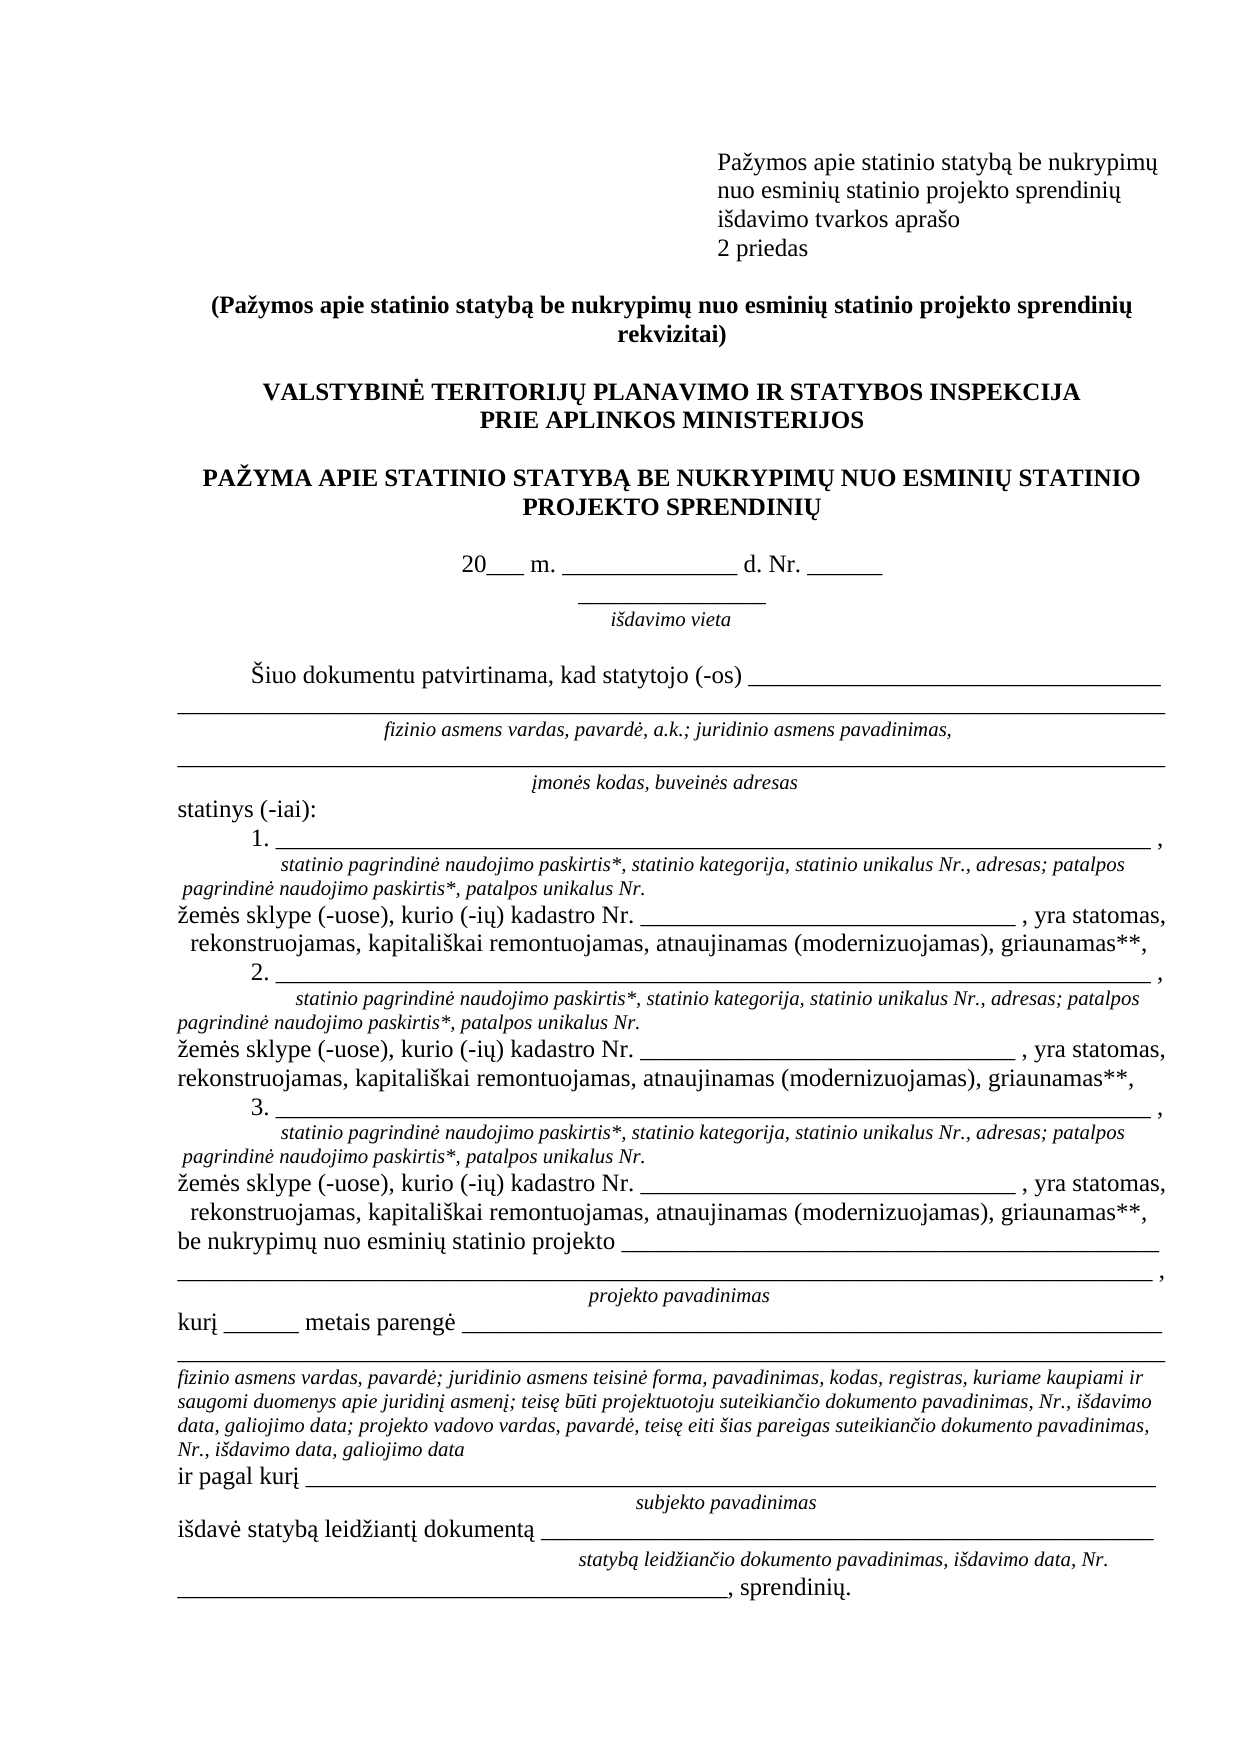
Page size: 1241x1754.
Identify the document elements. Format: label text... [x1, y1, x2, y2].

text 2. ______________________________________________________________________ , [177, 957, 1167, 986]
text ______________________________________________________________________________ , [177, 1255, 1167, 1283]
text statybą leidžiančio dokumento pavadinimas, išdavimo data, Nr. ____________________________________________, sprendinių. [177, 1543, 1167, 1600]
text 2 priedas [717, 233, 1167, 262]
text data, galiojimo data; projekto vadovo vardas, pavardė, teisę eiti šias pareigas suteikiančio dokumento pavadinimas, [177, 1413, 1167, 1437]
text žemės sklype (-uose), kurio (-ių) kadastro Nr. ______________________________ , yra statomas, rekonstruojamas, kapitališkai remontuojamas, atnaujinamas (modernizuojamas), griaunamas**, [177, 1034, 1167, 1092]
text išdavimo vieta [177, 607, 1167, 631]
text PAŽYMA APIE STATINIO STATYBĄ BE NUKRYPIMŲ NUO ESMINIŲ STATINIO PROJEKTO SPRENDINIŲ [177, 463, 1167, 521]
text subjekto pavadinimas [177, 1490, 1167, 1514]
text nuo esminių statinio projekto sprendinių [717, 176, 1167, 204]
text žemės sklype (-uose), kurio (-ių) kadastro Nr. ______________________________ , yra statomas, rekonstruojamas, kapitališkai remontuojamas, atnaujinamas (modernizuojamas), griaunamas**, [177, 900, 1167, 957]
text išdavimo tvarkos aprašo [717, 204, 1167, 233]
text fizinio asmens vardas, pavardė, a.k.; juridinio asmens pavadinimas, [177, 717, 1167, 741]
text saugomi duomenys apie juridinį asmenį; teisę būti projektuotoju suteikiančio dokumento pavadinimas, Nr., išdavimo [177, 1389, 1167, 1413]
text įmonės kodas, buveinės adresas [177, 770, 1167, 794]
text (Pažymos apie statinio statybą be nukrypimų nuo esminių statinio projekto sprendinių rekvizitai) [177, 291, 1167, 348]
text pagrindinė naudojimo paskirtis*, patalpos unikalus Nr. [177, 876, 1167, 900]
text pagrindinė naudojimo paskirtis*, patalpos unikalus Nr. [177, 1010, 1167, 1034]
text statinio pagrindinė naudojimo paskirtis*, statinio kategorija, statinio unikalus Nr., adresas; patalpos [177, 852, 1167, 876]
text _______________________________________________________________________________ [177, 688, 1167, 717]
text _______________ [177, 578, 1167, 607]
text Nr., išdavimo data, galiojimo data [177, 1437, 1167, 1461]
text išdavė statybą leidžiantį dokumentą _________________________________________________ [177, 1514, 1167, 1543]
text kurį ______ metais parengė ________________________________________________________ [177, 1307, 1167, 1336]
text Pažymos apie statinio statybą be nukrypimų [717, 147, 1167, 176]
text pagrindinė naudojimo paskirtis*, patalpos unikalus Nr. [177, 1144, 1167, 1168]
text statinio pagrindinė naudojimo paskirtis*, statinio kategorija, statinio unikalus Nr., adresas; patalpos [177, 1120, 1167, 1144]
text PRIE APLINKOS MINISTERIJOS [177, 406, 1167, 434]
text statinys (-iai): [177, 794, 1167, 823]
text be nukrypimų nuo esminių statinio projekto ___________________________________________ [177, 1226, 1167, 1255]
text _______________________________________________________________________________ [177, 741, 1167, 770]
text 3. ______________________________________________________________________ , [177, 1092, 1167, 1120]
text statinio pagrindinė naudojimo paskirtis*, statinio kategorija, statinio unikalus Nr., adresas; patalpos [177, 986, 1167, 1010]
text Šiuo dokumentu patvirtinama, kad statytojo (-os) _________________________________ [177, 660, 1167, 688]
text fizinio asmens vardas, pavardė; juridinio asmens teisinė forma, pavadinimas, kodas, registras, kuriame kaupiami ir [177, 1365, 1167, 1389]
text 1. ______________________________________________________________________ , [177, 823, 1167, 852]
text žemės sklype (-uose), kurio (-ių) kadastro Nr. ______________________________ , yra statomas, rekonstruojamas, kapitališkai remontuojamas, atnaujinamas (modernizuojamas), griaunamas**, [177, 1168, 1167, 1226]
text VALSTYBINĖ TERITORIJŲ PLANAVIMO IR STATYBOS INSPEKCIJA [177, 377, 1167, 406]
text _______________________________________________________________________________ [177, 1336, 1167, 1365]
text 20___ m. ______________ d. Nr. ______ [177, 549, 1167, 578]
text projekto pavadinimas [177, 1283, 1167, 1307]
text ir pagal kurį ____________________________________________________________________ [177, 1461, 1167, 1490]
